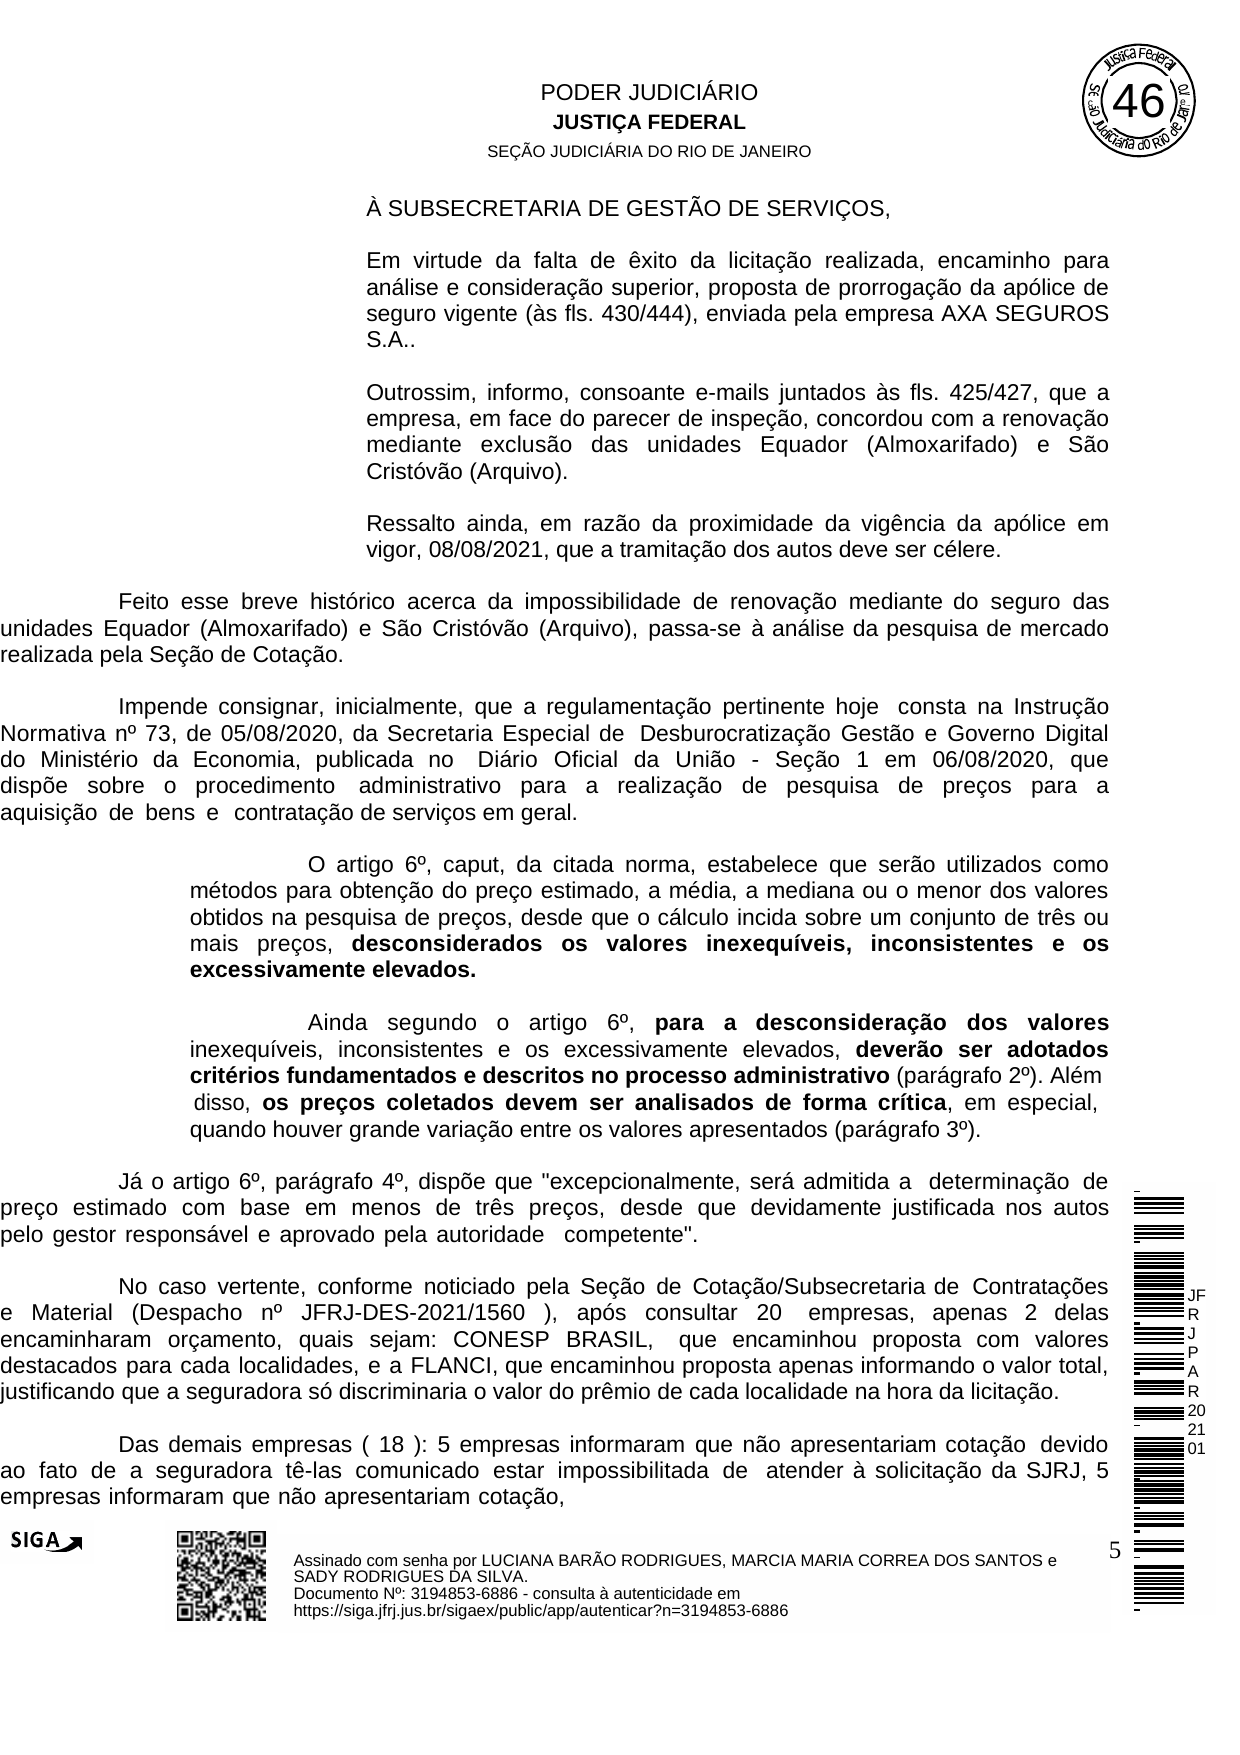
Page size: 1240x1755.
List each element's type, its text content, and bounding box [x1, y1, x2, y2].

text Impende consignar, inicialmente, que a regulamentação pertinente hoje consta na Instrução Normativa nº 73, de 05/08/2020, da Secretaria Especial de Desburocratização Gestão e Governo Digital do Ministério da Economia, publicada no Diário Oficial da União - Seção 1 em 06/08/2020, que dispõe sobre o procedimento administrativo para a realização de pesquisa de preços para a aquisição de bens e contratação de serviços em geral. [0, 693, 1109, 825]
text ç [1088, 97, 1100, 106]
text Ressalto ainda, em razão da proximidade da vigência da apólice em vigor, 08/08/2021, que a tramitação dos autos deve ser célere. [366, 510, 1109, 562]
text quando houver grande variação entre os valores apresentados (parágrafo 3º). [189, 1116, 1239, 1142]
text No caso vertente, conforme noticiado pela Seção de Cotação/Subsecretaria de Contratações e Material (Despacho nº JFRJ-DES-2021/1560 ), após consultar 20 empresas, apenas 2 delas encaminharam orçamento, quais sejam: CONESP BRASIL, que encaminhou proposta com valores destacados para cada localidades, e a FLANCI, que encaminhou proposta apenas informando o valor total, justificando que a seguradora só discriminaria o valor do prêmio de cada localidade na hora da licitação. [0, 1273, 1109, 1405]
text disso, [0, 1089, 250, 1116]
text JFRJPAR202101950A [1187, 1286, 1206, 1458]
text os preços coletados devem ser analisados de forma crítica, em especial, [262, 1089, 1239, 1116]
text Ainda segundo o artigo 6º, para a desconsideração dos valores inexequíveis, inconsistentes e os excessivamente elevados, deverão ser adotados critérios fundamentados e descritos no processo administrativo (parágrafo 2º). Além [189, 1009, 1109, 1089]
text Outrossim, informo, consoante e-mails juntados às fls. 425/427, que a empresa, em face do parecer de inspeção, concordou com a renovação mediante exclusão das unidades Equador (Almoxarifado) e São Cristóvão (Arquivo). [366, 378, 1109, 484]
text À SUBSECRETARIA DE GESTÃO DE SERVIÇOS, [366, 195, 1239, 221]
text Das demais empresas ( 18 ): 5 empresas informaram que não apresentariam cotação devido ao fato de a seguradora tê-las comunicado estar impossibilitada de atender à solicitação da SJRJ, 5 empresas informaram que não apresentariam cotação, [0, 1431, 1109, 1509]
text Em virtude da falta de êxito da licitação realizada, encaminho para análise e consideração superior, proposta de prorrogação da apólice de seguro vigente (às fls. 430/444), enviada pela empresa AXA SEGUROS S.A.. [366, 247, 1109, 353]
text e [1180, 96, 1192, 105]
text Já o artigo 6º, parágrafo 4º, dispõe que "excepcionalmente, será admitida a determinação de preço estimado com base em menos de três preços, desde que devidamente justificada nos autos pelo gestor responsável e aprovado pela autoridade competente". [0, 1168, 1109, 1247]
text O artigo 6º, caput, da citada norma, estabelece que serão utilizados como métodos para obtenção do preço estimado, a média, a mediana ou o menor dos valores obtidos na pesquisa de preços, desde que o cálculo incida sobre um conjunto de três ou mais preços, desconsiderados os valores inexequíveis, inconsistentes e os excessivamente elevados. [189, 851, 1109, 983]
text Feito esse breve histórico acerca da impossibilidade de renovação mediante do seguro das unidades Equador (Almoxarifado) e São Cristóvão (Arquivo), passa-se à análise da pesquisa de mercado realizada pela Seção de Cotação. [0, 588, 1109, 667]
